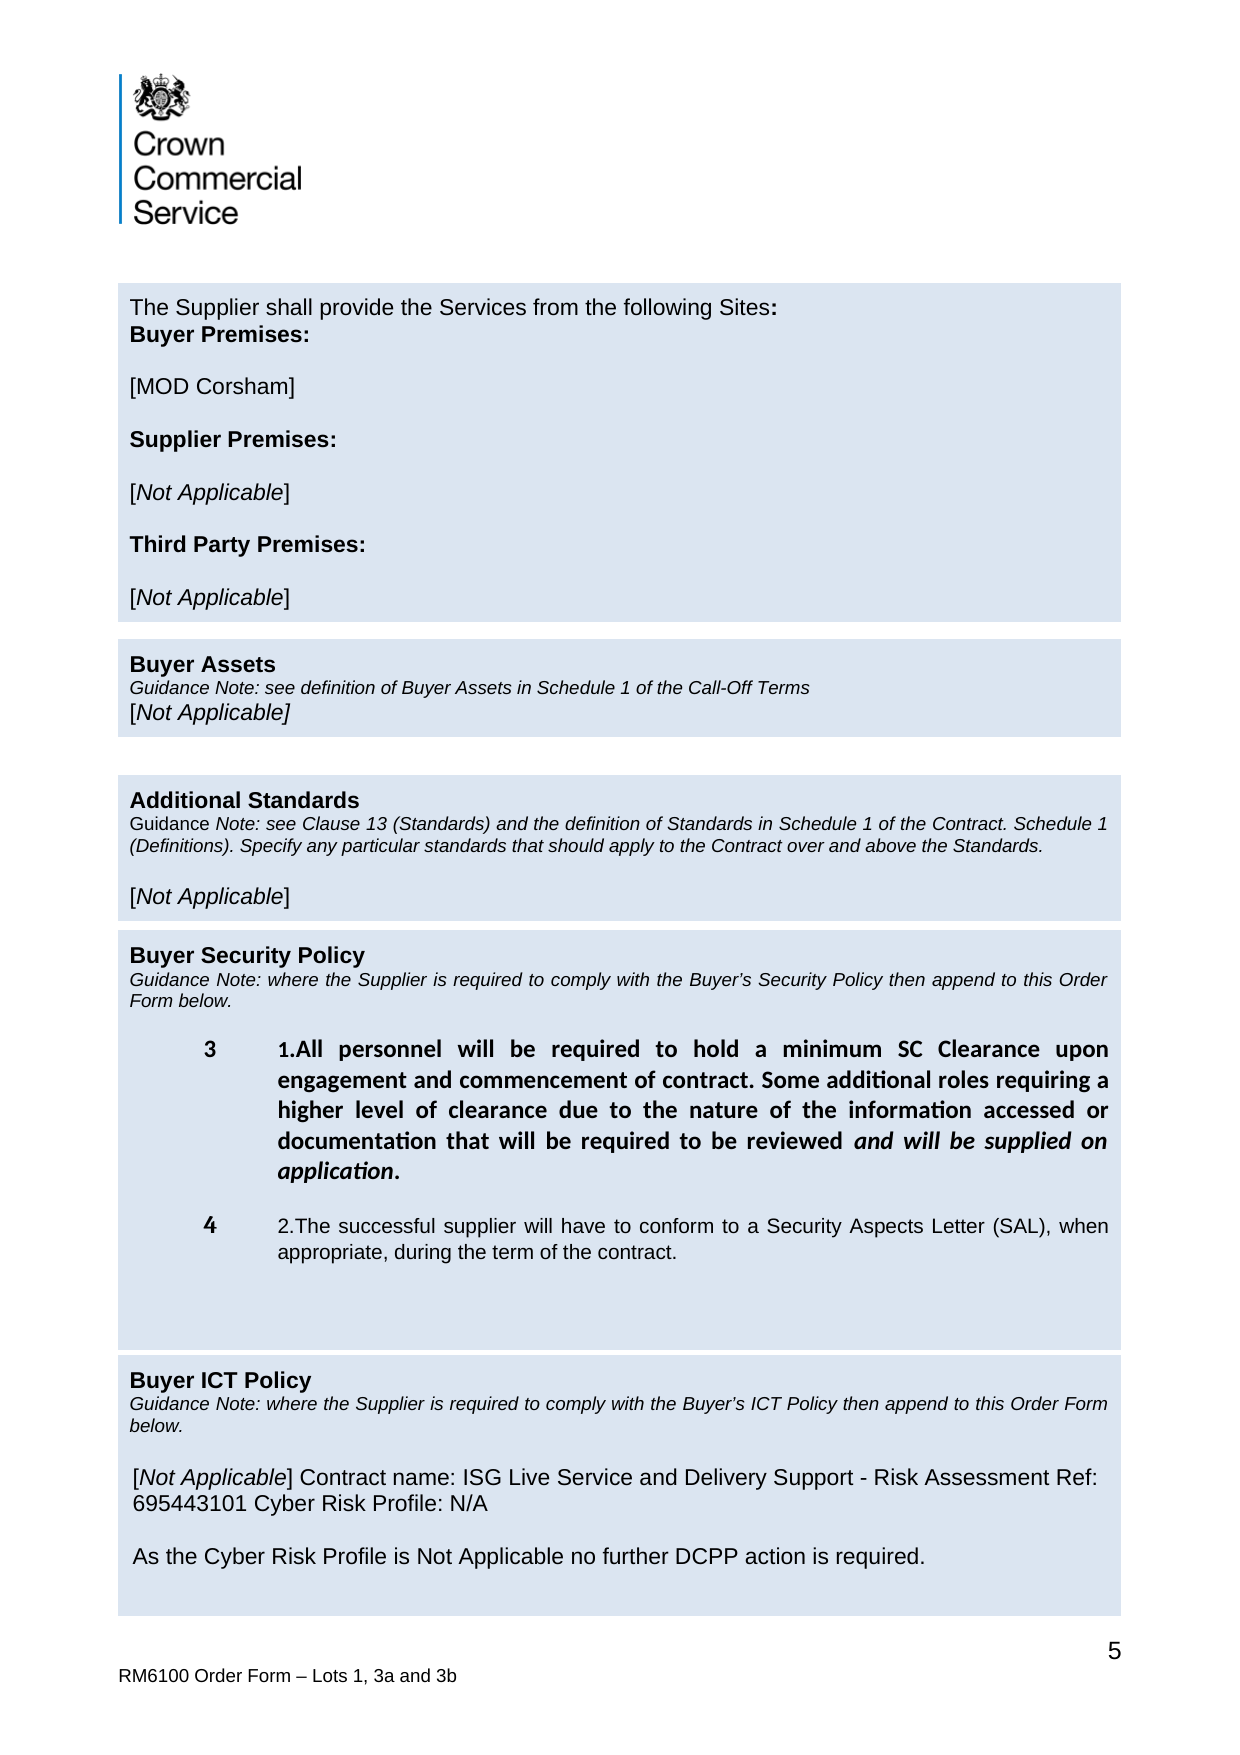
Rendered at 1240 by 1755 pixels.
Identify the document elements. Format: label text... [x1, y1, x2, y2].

table_header Buyer Security Policy Guidance Note: where the Supplier is required to comply with the Buyer’s Security Policy then append to this Order Form below. 1.All personnel will be required to hold a minimum SC Clearance upon engagement and commencement of contract. Some additional roles requiring a higher level of clearance due to the nature of the information accessed or documentation that will be required to be reviewed and will be supplied on application. 2.The successful supplier will have to conform to a Security Aspects Letter (SAL), when appropriate, during the term of the contract. [118, 930, 1121, 1300]
table_header The Supplier shall provide the Services from the following Sites: Buyer Premises: [MOD Corsham] Supplier Premises: [Not Applicable] Third Party Premises: [Not Applicable] [118, 283, 1121, 622]
table_header Additional Standards Guidance Note: see Clause 13 (Standards) and the definition of Standards in Schedule 1 of the Contract. Schedule 1 (Definitions). Specify any particular standards that should apply to the Contract over and above the Standards. [Not Applicable] [118, 775, 1121, 921]
table_header Buyer ICT Policy Guidance Note: where the Supplier is required to comply with the Buyer’s ICT Policy then append to this Order Form below. [Not Applicable] Contract name: ISG Live Service and Delivery Support - Risk Assessment Ref: 695443101 Cyber Risk Profile: N/A As the Cyber Risk Profile is Not Applicable no further DCPP action is required. [118, 1355, 1121, 1616]
table_cell [118, 1300, 1121, 1350]
table_header Buyer Assets Guidance Note: see definition of Buyer Assets in Schedule 1 of the Call-Off Terms [Not Applicable] [118, 639, 1121, 737]
